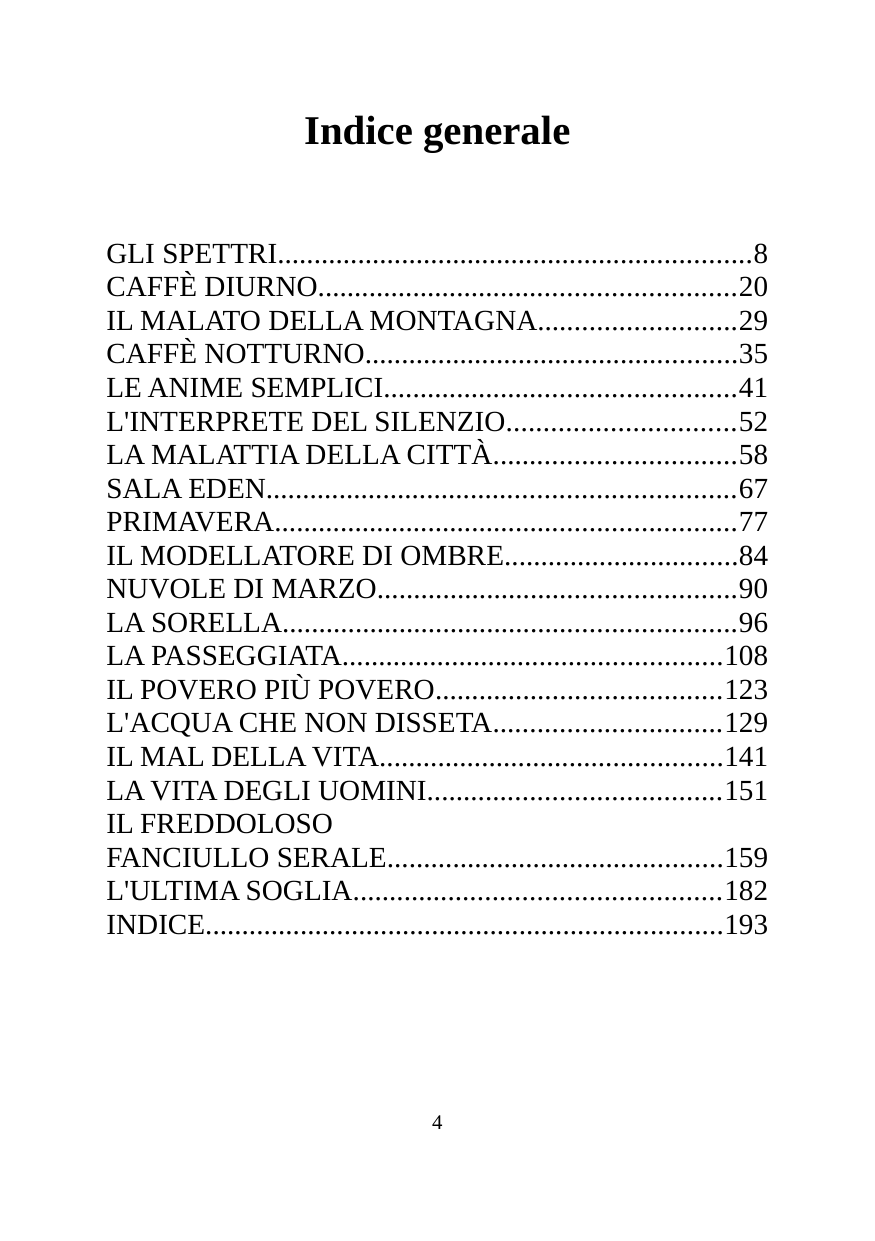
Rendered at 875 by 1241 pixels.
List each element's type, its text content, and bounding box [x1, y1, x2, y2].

text L'ACQUA CHE NON DISSETA 129 [106, 706, 768, 739]
text CAFFÈ NOTTURNO 35 [106, 337, 768, 370]
text IL FREDDOLOSO FANCIULLO SERALE 159 [106, 806, 768, 873]
text L'INTERPRETE DEL SILENZIO 52 [106, 404, 768, 437]
text GLI SPETTRI 8 [106, 236, 768, 269]
text CAFFÈ DIURNO 20 [106, 269, 768, 303]
text LA VITA DEGLI UOMINI 151 [106, 773, 768, 806]
text LA PASSEGGIATA 108 [106, 638, 768, 672]
text IL POVERO PIÙ POVERO 123 [106, 672, 768, 706]
text IL MAL DELLA VITA 141 [106, 739, 768, 773]
text L'ULTIMA SOGLIA 182 [106, 873, 768, 907]
text IL MALATO DELLA MONTAGNA 29 [106, 303, 768, 337]
text NUVOLE DI MARZO 90 [106, 571, 768, 605]
text LA MALATTIA DELLA CITTÀ 58 [106, 437, 768, 471]
text SALA EDEN 67 [106, 471, 768, 504]
text INDICE 193 [106, 907, 768, 940]
text LE ANIME SEMPLICI 41 [106, 370, 768, 404]
subtitle Indice generale [106, 106, 768, 153]
text IL MODELLATORE DI OMBRE 84 [106, 538, 768, 571]
text LA SORELLA 96 [106, 605, 768, 638]
text PRIMAVERA 77 [106, 504, 768, 538]
